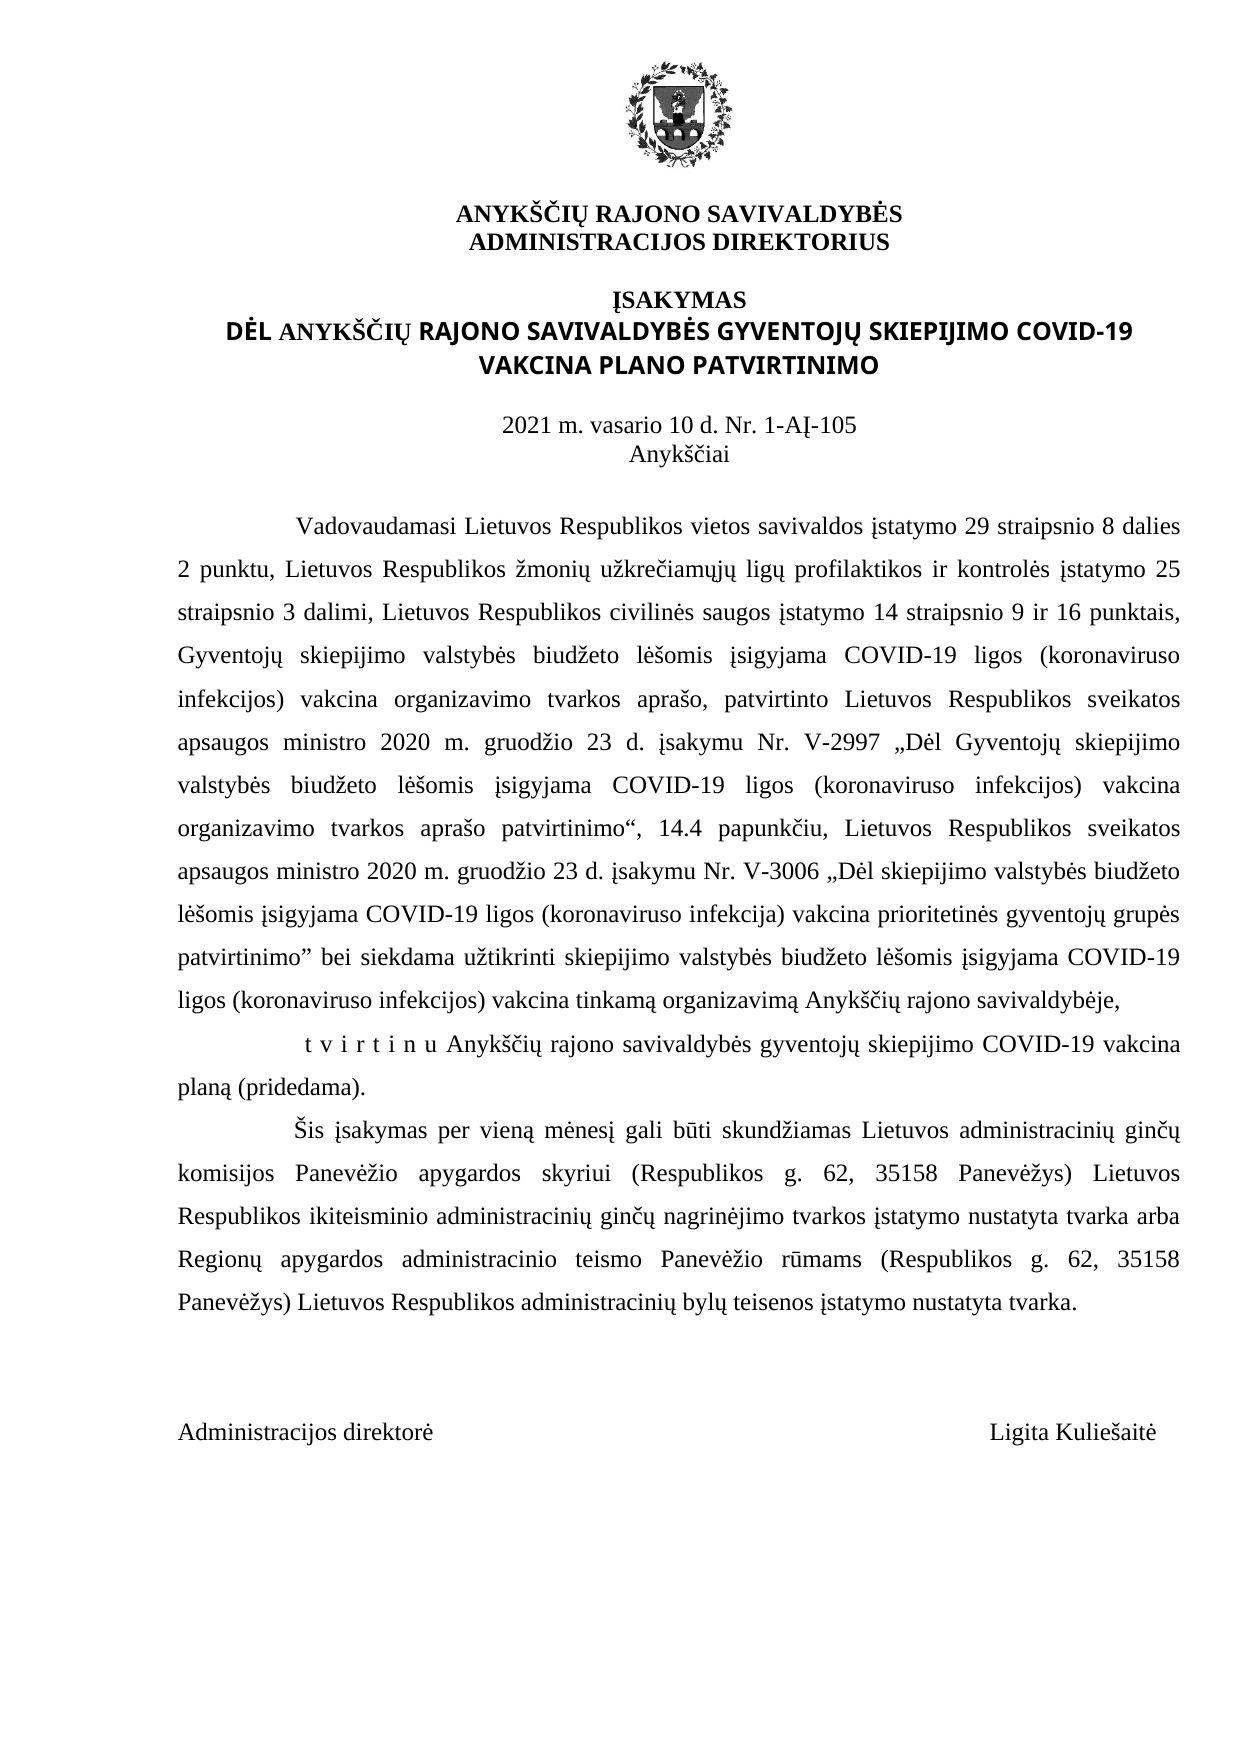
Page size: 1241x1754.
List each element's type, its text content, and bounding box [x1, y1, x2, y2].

text Anykščiai [177, 439, 1181, 468]
text Vadovaudamasi Lietuvos Respublikos vietos savivaldos įstatymo 29 straipsnio 8 dalies 2 punktu, Lietuvos Respublikos žmonių užkrečiamųjų ligų profilaktikos ir kontrolės įstatymo 25 straipsnio 3 dalimi, Lietuvos Respublikos civilinės saugos įstatymo 14 straipsnio 9 ir 16 punktais, Gyventojų skiepijimo valstybės biudžeto lėšomis įsigyjama COVID-19 ligos (koronaviruso infekcijos) vakcina organizavimo tvarkos aprašo, patvirtinto Lietuvos Respublikos sveikatos apsaugos ministro 2020 m. gruodžio 23 d. įsakymu Nr. V-2997 „Dėl Gyventojų skiepijimo valstybės biudžeto lėšomis įsigyjama COVID-19 ligos (koronaviruso infekcijos) vakcina organizavimo tvarkos aprašo patvirtinimo“, 14.4 papunkčiu, Lietuvos Respublikos sveikatos apsaugos ministro 2020 m. gruodžio 23 d. įsakymu Nr. V-3006 „Dėl skiepijimo valstybės biudžeto lėšomis įsigyjama COVID-19 ligos (koronaviruso infekcija) vakcina prioritetinės gyventojų grupės patvirtinimo” bei siekdama užtikrinti skiepijimo valstybės biudžeto lėšomis įsigyjama COVID-19 ligos (koronaviruso infekcijos) vakcina tinkamą organizavimą Anykščių rajono savivaldybėje, [177, 511, 1181, 1014]
text ADMINISTRACIJOS DIREKTORIUS [177, 227, 1181, 256]
text DĖL ANYKŠČIŲ RAJONO SAVIVALDYBĖS GYVENTOJŲ SKIEPIJIMO COVID-19 VAKCINA PLANO PATVIRTINIMO [177, 314, 1181, 382]
text ANYKŠČIŲ RAJONO SAVIVALDYBĖS [177, 199, 1181, 227]
text Šis įsakymas per vieną mėnesį gali būti skundžiamas Lietuvos administracinių ginčų komisijos Panevėžio apygardos skyriui (Respublikos g. 62, 35158 Panevėžys) Lietuvos Respublikos ikiteisminio administracinių ginčų nagrinėjimo tvarkos įstatymo nustatyta tvarka arba Regionų apygardos administracinio teismo Panevėžio rūmams (Respublikos g. 62, 35158 Panevėžys) Lietuvos Respublikos administracinių bylų teisenos įstatymo nustatyta tvarka. [177, 1115, 1181, 1316]
text Administracijos direktorė Ligita Kuliešaitė [177, 1417, 1181, 1446]
text 2021 m. vasario 10 d. Nr. 1-AĮ-105 [177, 411, 1181, 439]
text t v i r t i n u Anykščių rajono savivaldybės gyventojų skiepijimo COVID-19 vakcina planą (pridedama). [177, 1029, 1181, 1101]
text ĮSAKYMAS [177, 285, 1181, 314]
